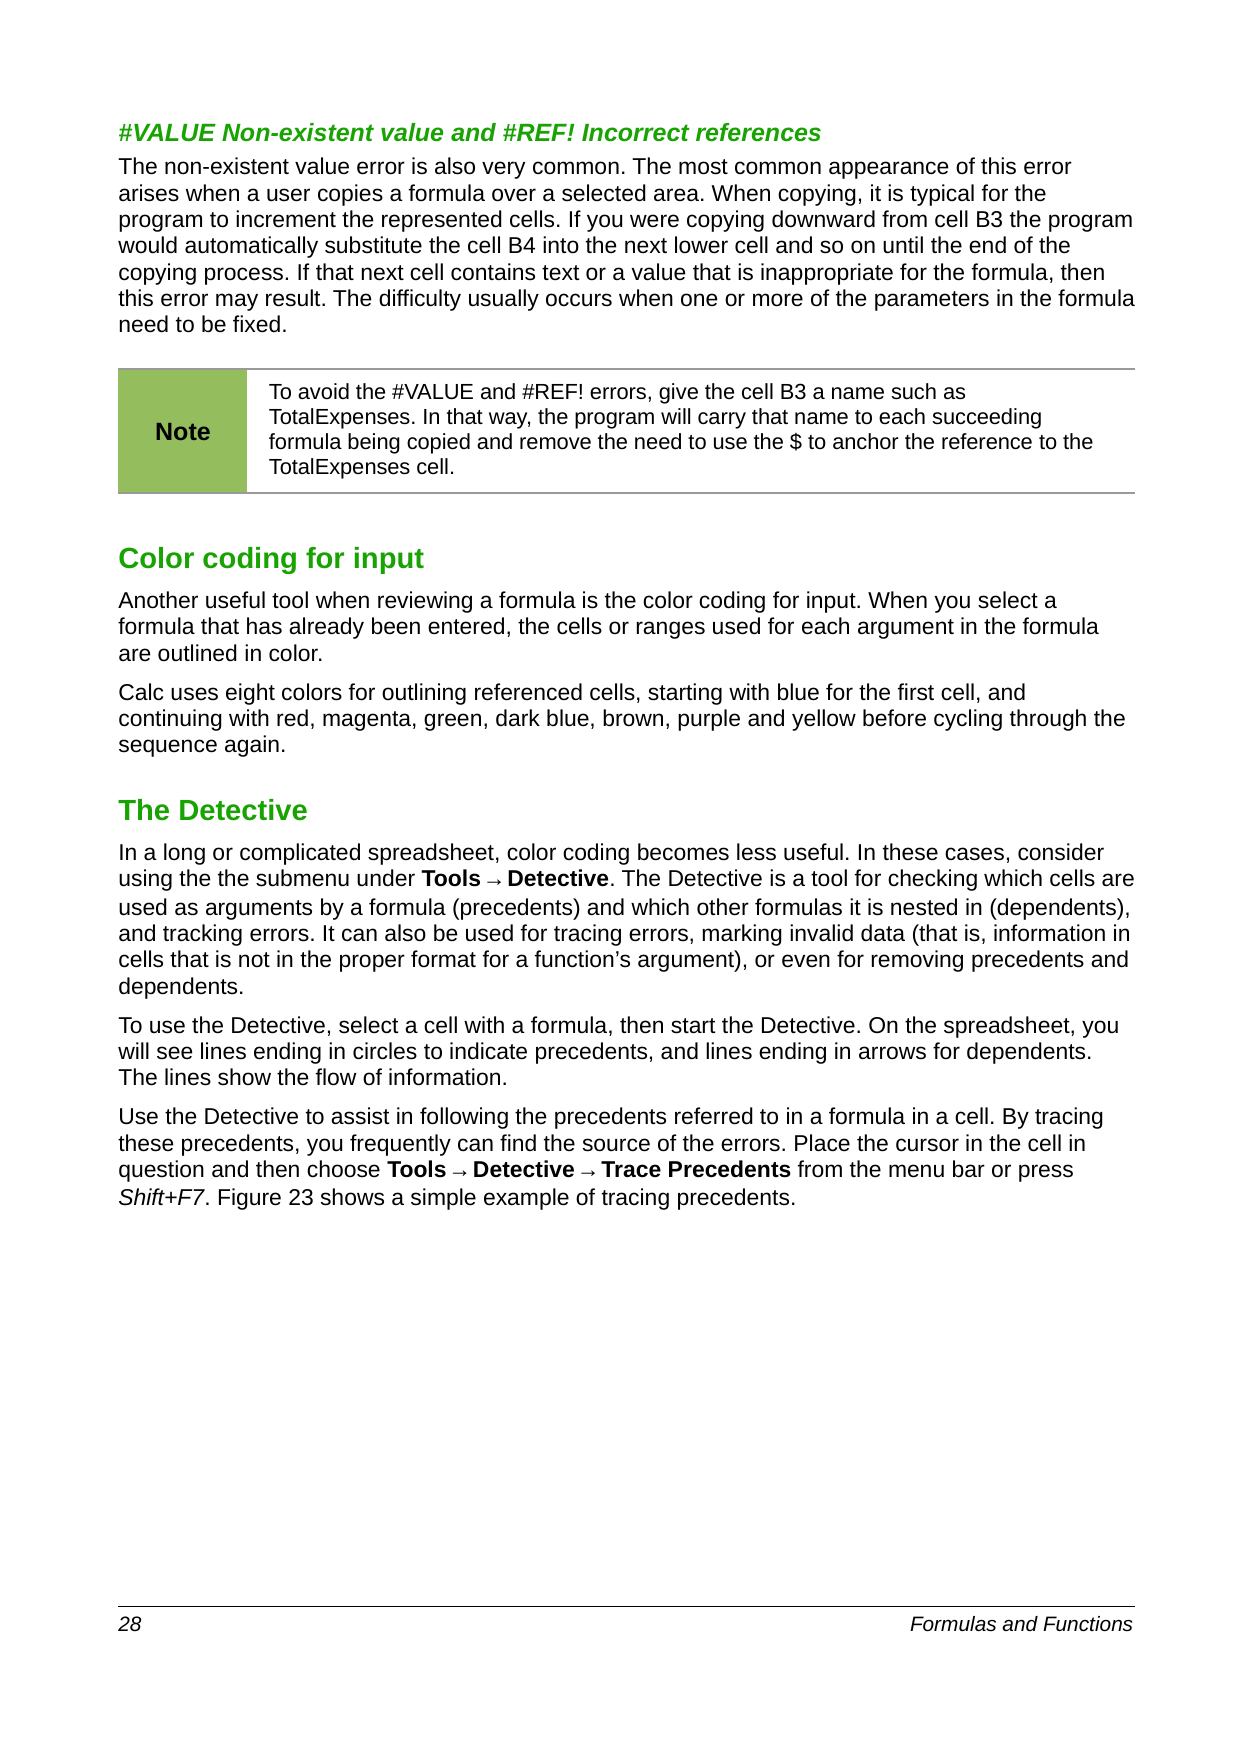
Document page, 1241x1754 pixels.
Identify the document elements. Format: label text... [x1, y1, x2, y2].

text Use the Detective to assist in following the precedents referred to in a formula in a cell. By tracing these precedents, you frequently can find the source of the errors. Place the cursor in the cell in question and then choose Tools → Detective → Trace Precedents from the menu bar or press Shift+F7. Figure 23 shows a simple example of tracing precedents. [118, 1103, 1135, 1211]
text The non-existent value error is also very common. The most common appearance of this error arises when a user copies a formula over a selected area. When copying, it is typical for the program to increment the represented cells. If you were copying downward from cell B3 the program would automatically substitute the cell B4 into the next lower cell and so on until the end of the copying process. If that next cell contains text or a value that is inappropriate for the formula, then this error may result. The difficulty usually occurs when one or more of the parameters in the formula need to be fixed. [118, 153, 1135, 338]
text Calc uses eight colors for outlining referenced cells, starting with blue for the first cell, and continuing with red, magenta, green, dark blue, brown, purple and yellow before cycling through the sequence again. [118, 678, 1135, 757]
table_header Note [118, 370, 247, 492]
table_header To avoid the #VALUE and #REF! errors, give the cell B3 a name such as TotalExpenses. In that way, the program will carry that name to each succeeding formula being copied and remove the need to use the $ to anchor the reference to the TotalExpenses cell. [248, 370, 1135, 492]
subtitle The Detective [118, 793, 1135, 827]
text In a long or complicated spreadsheet, color coding becomes less useful. In these cases, consider using the the submenu under Tools → Detective. The Detective is a tool for checking which cells are used as arguments by a formula (precedents) and which other formulas it is nested in (dependents), and tracking errors. It can also be used for tracing errors, marking invalid data (that is, information in cells that is not in the proper format for a function’s argument), or even for removing precedents and dependents. [118, 839, 1135, 999]
subtitle #VALUE Non-existent value and #REF! Incorrect references [118, 118, 1135, 147]
text To use the Detective, select a cell with a formula, then start the Detective. On the spreadsheet, you will see lines ending in circles to indicate precedents, and lines ending in arrows for dependents. The lines show the flow of information. [118, 1012, 1135, 1091]
subtitle Color coding for input [118, 541, 1135, 574]
text Another useful tool when reviewing a formula is the color coding for input. When you select a formula that has already been entered, the cells or ranges used for each argument in the formula are outlined in color. [118, 587, 1135, 666]
